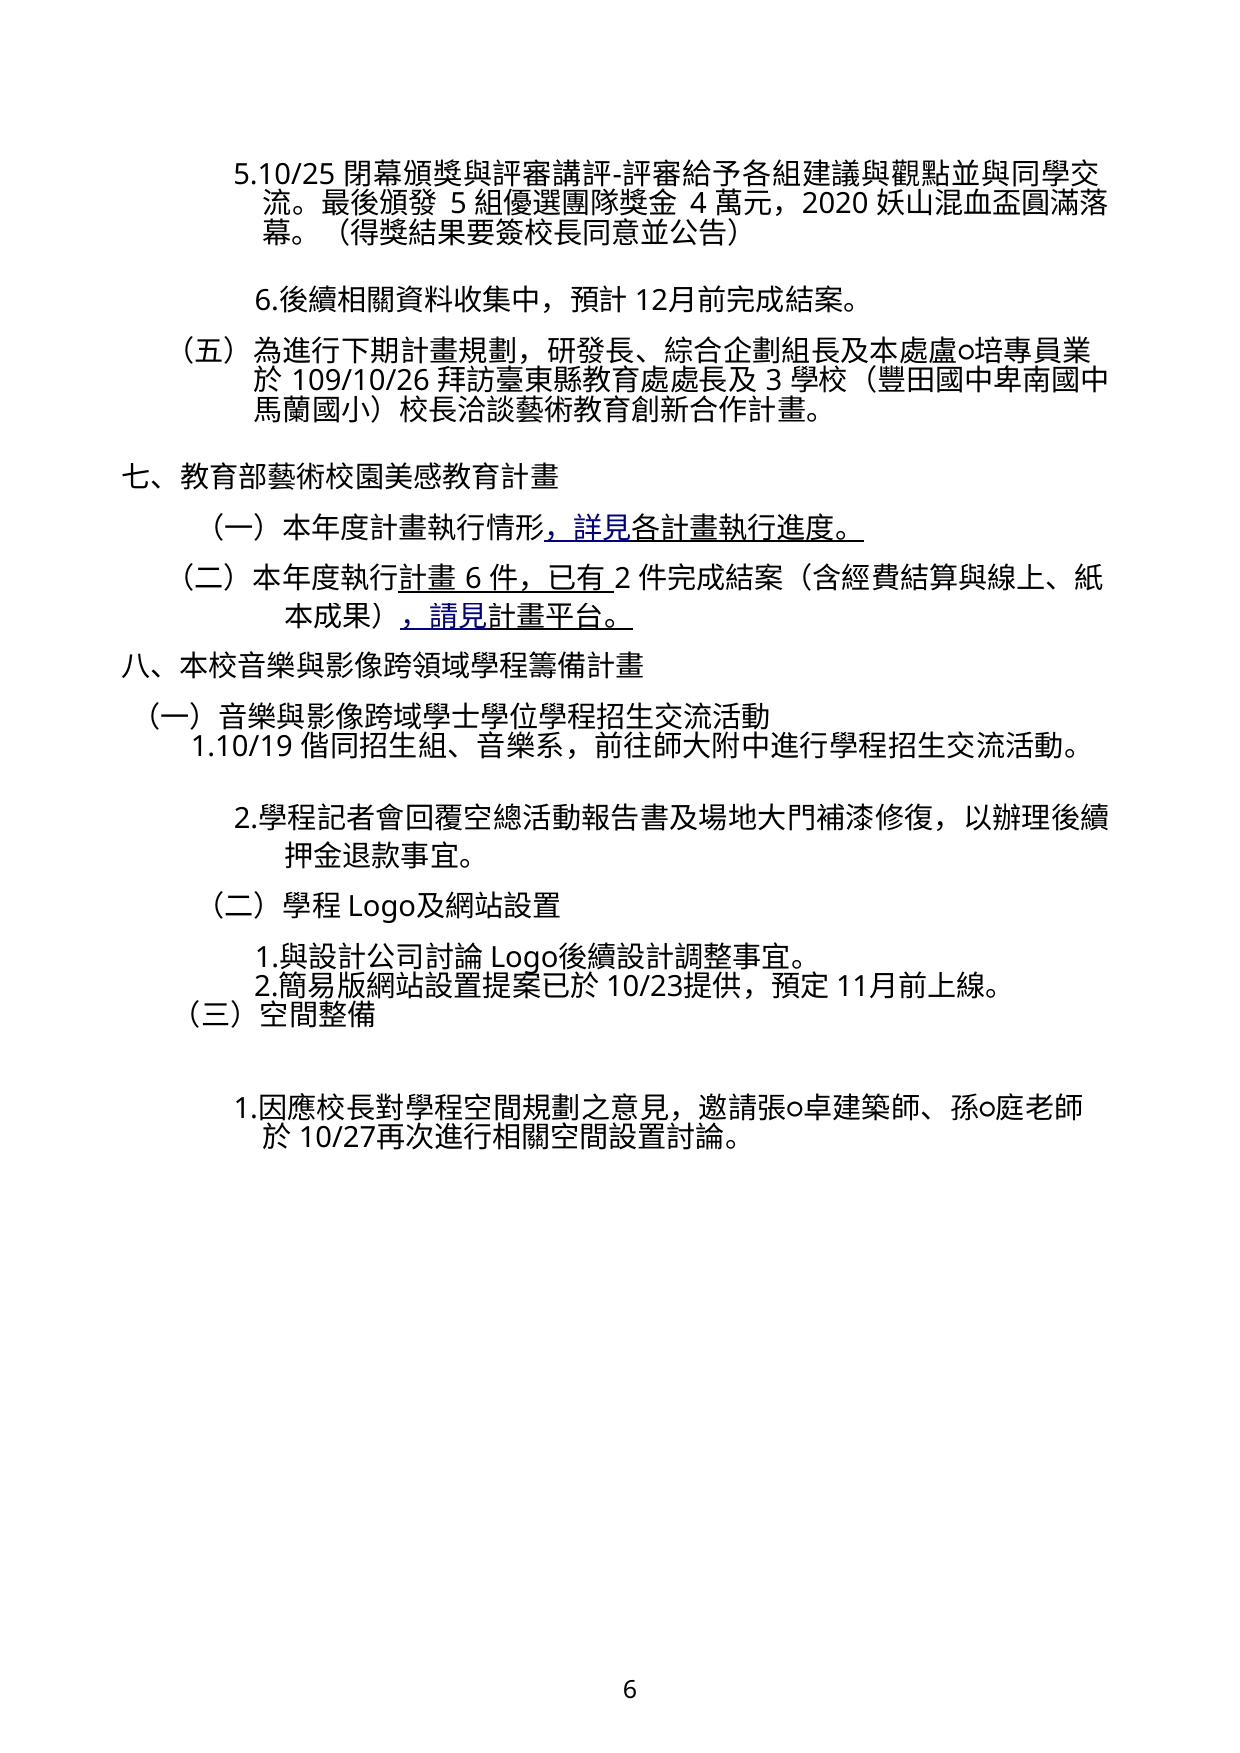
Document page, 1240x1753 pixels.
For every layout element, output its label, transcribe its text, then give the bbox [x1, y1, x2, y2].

text 1.與設計公司討論 Logo後續設計調整事宜。 [254, 944, 1138, 973]
text 幕。（得獎結果要簽校長同意並公告） [263, 220, 1231, 249]
text （一）本年度計畫執行情形，詳見各計畫執行進度。 [195, 515, 951, 544]
text （五）為進行下期計畫規劃，研發長、綜合企劃組長及本處盧○培專員業 [165, 338, 1231, 367]
text 押金退款事宜。 [284, 843, 515, 872]
text 八、本校音樂與影像跨領域學程籌備計畫 [121, 653, 709, 683]
text 2.簡易版網站設置提案已於 10/23提供，預定 11月前上線。 [254, 973, 1138, 1002]
text 流。最後頒發 5 組優選團隊獎金 4 萬元，2020 妖山混血盃圓滿落 [263, 191, 1231, 220]
text 6.後續相關資料收集中，預計 12月前完成結案。 [254, 287, 959, 317]
text 6 [623, 1676, 655, 1704]
text 馬蘭國小）校長洽談藝術教育創新合作計畫。 [254, 397, 1231, 426]
text 於 10/27再次進行相關空間設置討論。 [263, 1124, 1231, 1153]
text 2.學程記者會回覆空總活動報告書及場地大門補漆修復，以辦理後續 [233, 805, 1231, 834]
picture [273, 502, 362, 506]
text （二）本年度執行計畫 6 件，已有 2 件完成結案（含經費結算與線上、紙 [166, 565, 1231, 594]
text （三）空間整備 [171, 1002, 1138, 1032]
text 於 109/10/26 拜訪臺東縣教育處處長及 3 學校（豐田國中卑南國中 [254, 367, 1231, 397]
text （二）學程 Logo及網站設置 [195, 893, 597, 922]
text 本成果），請見計畫平台。 [284, 603, 670, 632]
text 5.10/25 閉幕頒獎與評審講評-評審給予各組建議與觀點並與同學交 [233, 161, 1231, 191]
text 1.10/19 偕同招生組、音樂系，前往師大附中進行學程招生交流活動。 [191, 733, 1231, 763]
text 1.因應校長對學程空間規劃之意見，邀請張○卓建築師、孫○庭老師 [233, 1095, 1231, 1124]
text 七、教育部藝術校園美感教育計畫 [121, 464, 608, 493]
text （一）音樂與影像跨域學士學位學程招生交流活動 [131, 704, 1231, 733]
